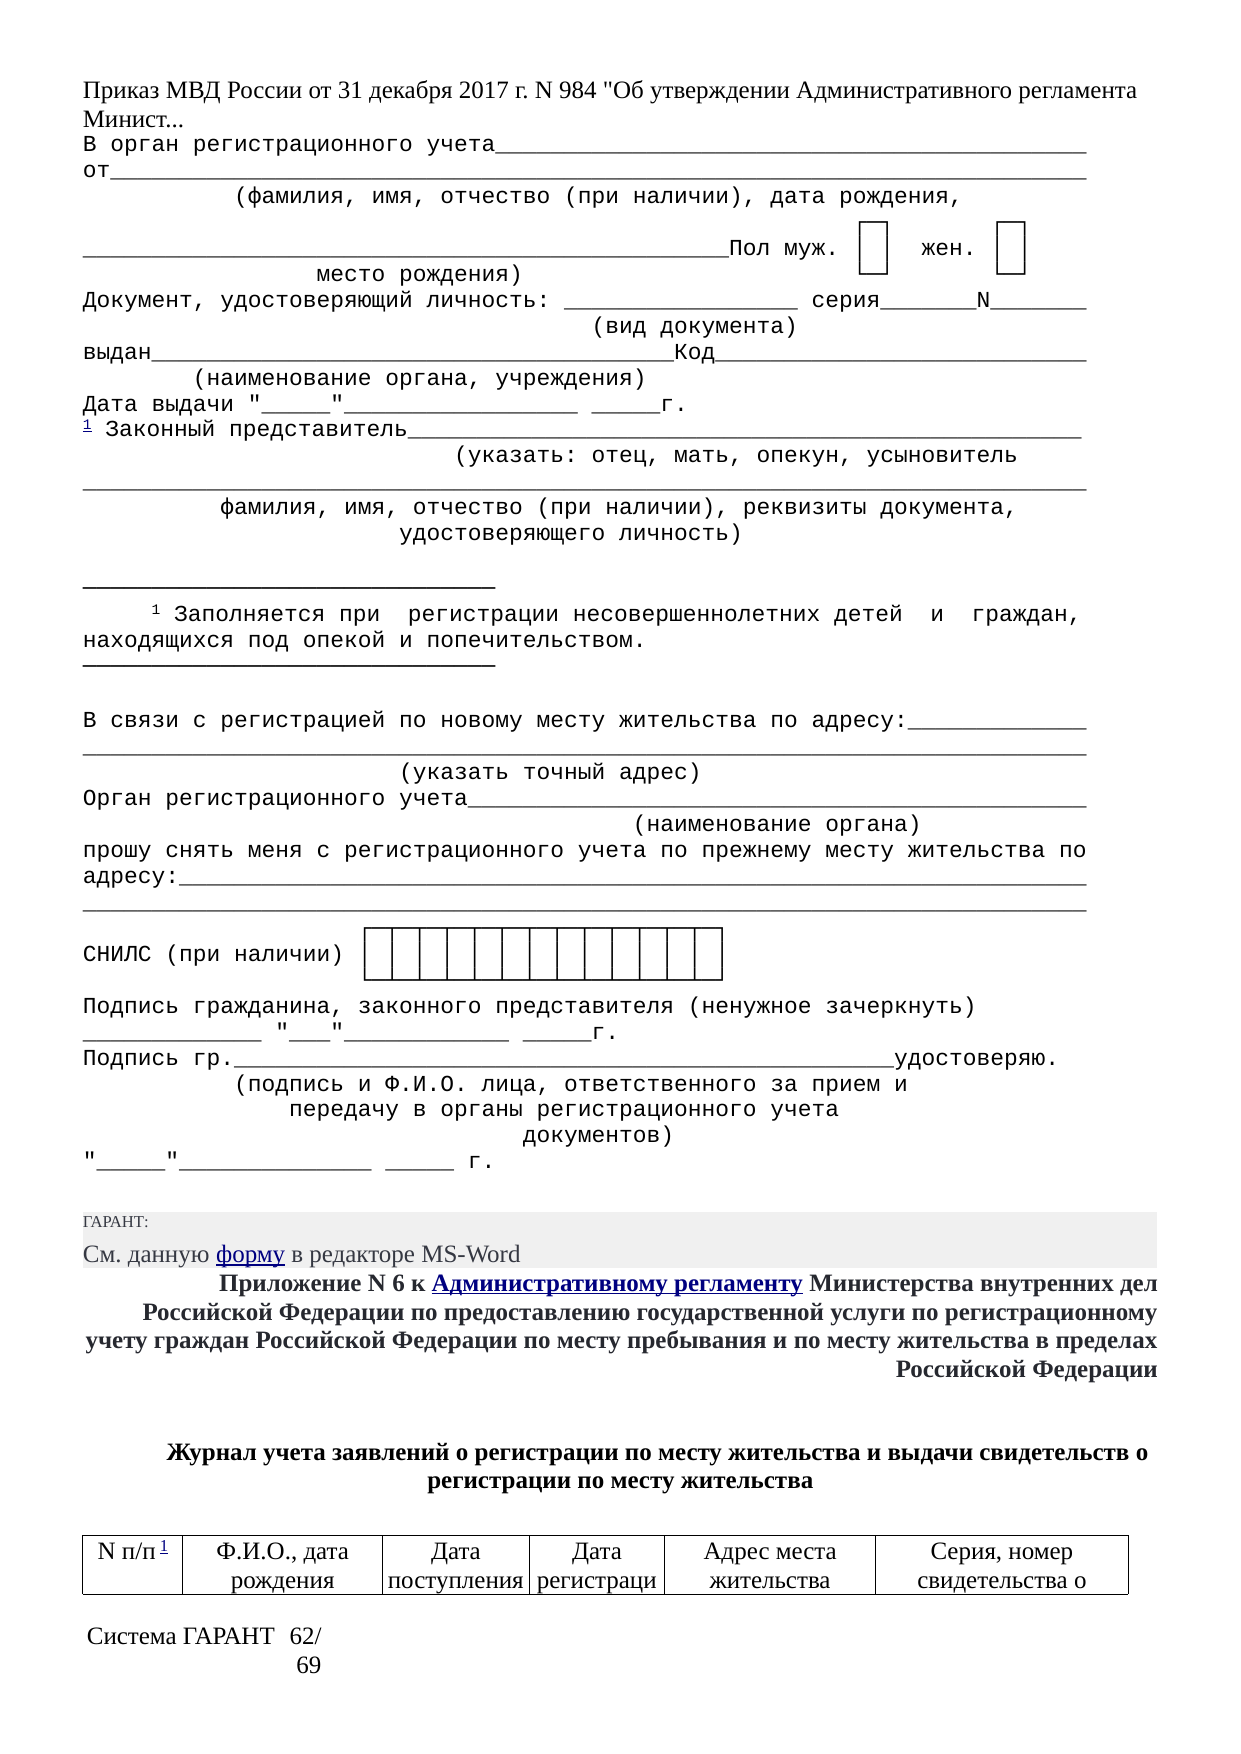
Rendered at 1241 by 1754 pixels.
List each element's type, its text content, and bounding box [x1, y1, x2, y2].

text В орган регистрационного учета___________________________________________ [83, 132, 1157, 158]
text ────────────────────────────── [83, 654, 1157, 680]
text Орган регистрационного учета_____________________________________________ [83, 787, 1157, 812]
text находящихся под опекой и попечительством. [83, 628, 1157, 654]
text от_______________________________________________________________________ [83, 158, 1157, 184]
text └─┴─┴─┴─┴─┴─┴─┴─┴─┴─┴─┴─┴─┘ [83, 968, 1157, 994]
text _________________________________________________________________________ [83, 890, 1157, 916]
text _________________________________________________________________________ [83, 470, 1157, 496]
text ────────────────────────────── [83, 576, 1157, 602]
text Подпись гр.________________________________________________удостоверяю. [83, 1046, 1157, 1072]
text _______________________________________________Пол муж. │ │ жен. │ │ [83, 236, 858, 262]
text (указать: отец, мать, опекун, усыновитель [83, 444, 1157, 470]
table_header N п/п 1 [83, 1536, 182, 1593]
text ГАРАНТ: [148, 1212, 1157, 1231]
text выдан______________________________________Код___________________________ [83, 340, 1157, 366]
text СНИЛС (при наличии) │ │ │ │ │ │ │ │ │ │ │ │ │ │ [723, 942, 1157, 968]
text _________________________________________________________________________ [83, 735, 1157, 761]
text _______________________________________________Пол муж. │ │ жен. │ │ [1025, 236, 1157, 262]
text Дата выдачи "_____"_________________ _____г. [83, 392, 1157, 418]
text 1 Заполняется при регистрации несовершеннолетних детей и граждан, [83, 602, 1157, 628]
text (указать точный адрес) [83, 761, 1157, 787]
text (вид документа) [83, 314, 1157, 340]
text (подпись и Ф.И.О. лица, ответственного за прием и [83, 1072, 1157, 1098]
text _______________________________________________Пол муж. │ │ жен. │ │ [888, 236, 996, 262]
text 1 Законный представитель_________________________________________________ [83, 418, 1157, 444]
text ┌─┬─┬─┬─┬─┬─┬─┬─┬─┬─┬─┬─┬─┐ [83, 916, 1157, 942]
table_header Серия, номер свидетельства о [876, 1536, 1128, 1593]
text Документ, удостоверяющий личность: _________________ серия_______N_______ [83, 288, 1157, 314]
text В связи с регистрацией по новому месту жительства по адресу:_____________ [83, 709, 1157, 735]
table_header Дата регистраци [530, 1536, 664, 1593]
text (наименование органа) [83, 812, 1157, 838]
text (наименование органа, учреждения) [83, 366, 1157, 392]
table_header Дата поступления [383, 1536, 529, 1593]
subtitle Журнал учета заявлений о регистрации по месту жительства и выдачи свидетельств о регистрации по месту жительства [83, 1437, 1157, 1494]
text ┌─┐ ┌─┐ [83, 210, 1157, 236]
text СНИЛС (при наличии) │ │ │ │ │ │ │ │ │ │ │ │ │ │ [83, 942, 363, 968]
table_header Адрес места жительства [665, 1536, 875, 1593]
text Приложение N 6 к Административному регламенту Министерства внутренних дел Российской Федерации по предоставлению государственной услуги по регистрационному учету граждан Российской Федерации по месту пребывания и по месту жительства в пределах Российской Федерации [83, 1268, 1157, 1383]
text фамилия, имя, отчество (при наличии), реквизиты документа, [83, 496, 1157, 522]
table_header Ф.И.О., дата рождения [183, 1536, 382, 1593]
text документов) [83, 1124, 1157, 1150]
text Подпись гражданина, законного представителя (ненужное зачеркнуть) [83, 994, 1157, 1020]
text адресу:__________________________________________________________________ [83, 864, 1157, 890]
text передачу в органы регистрационного учета [83, 1098, 1157, 1124]
text _____________ "___"____________ _____г. [83, 1020, 1157, 1046]
text См. данную форму в редакторе MS-Word [520, 1239, 1157, 1268]
text место рождения) └─┘ └─┘ [83, 262, 1157, 288]
text "_____"______________ _____ г. [83, 1150, 1157, 1176]
text удостоверяющего личность) [83, 522, 1157, 547]
text (фамилия, имя, отчество (при наличии), дата рождения, [83, 184, 1157, 210]
text прошу снять меня с регистрационного учета по прежнему месту жительства по [83, 838, 1157, 864]
